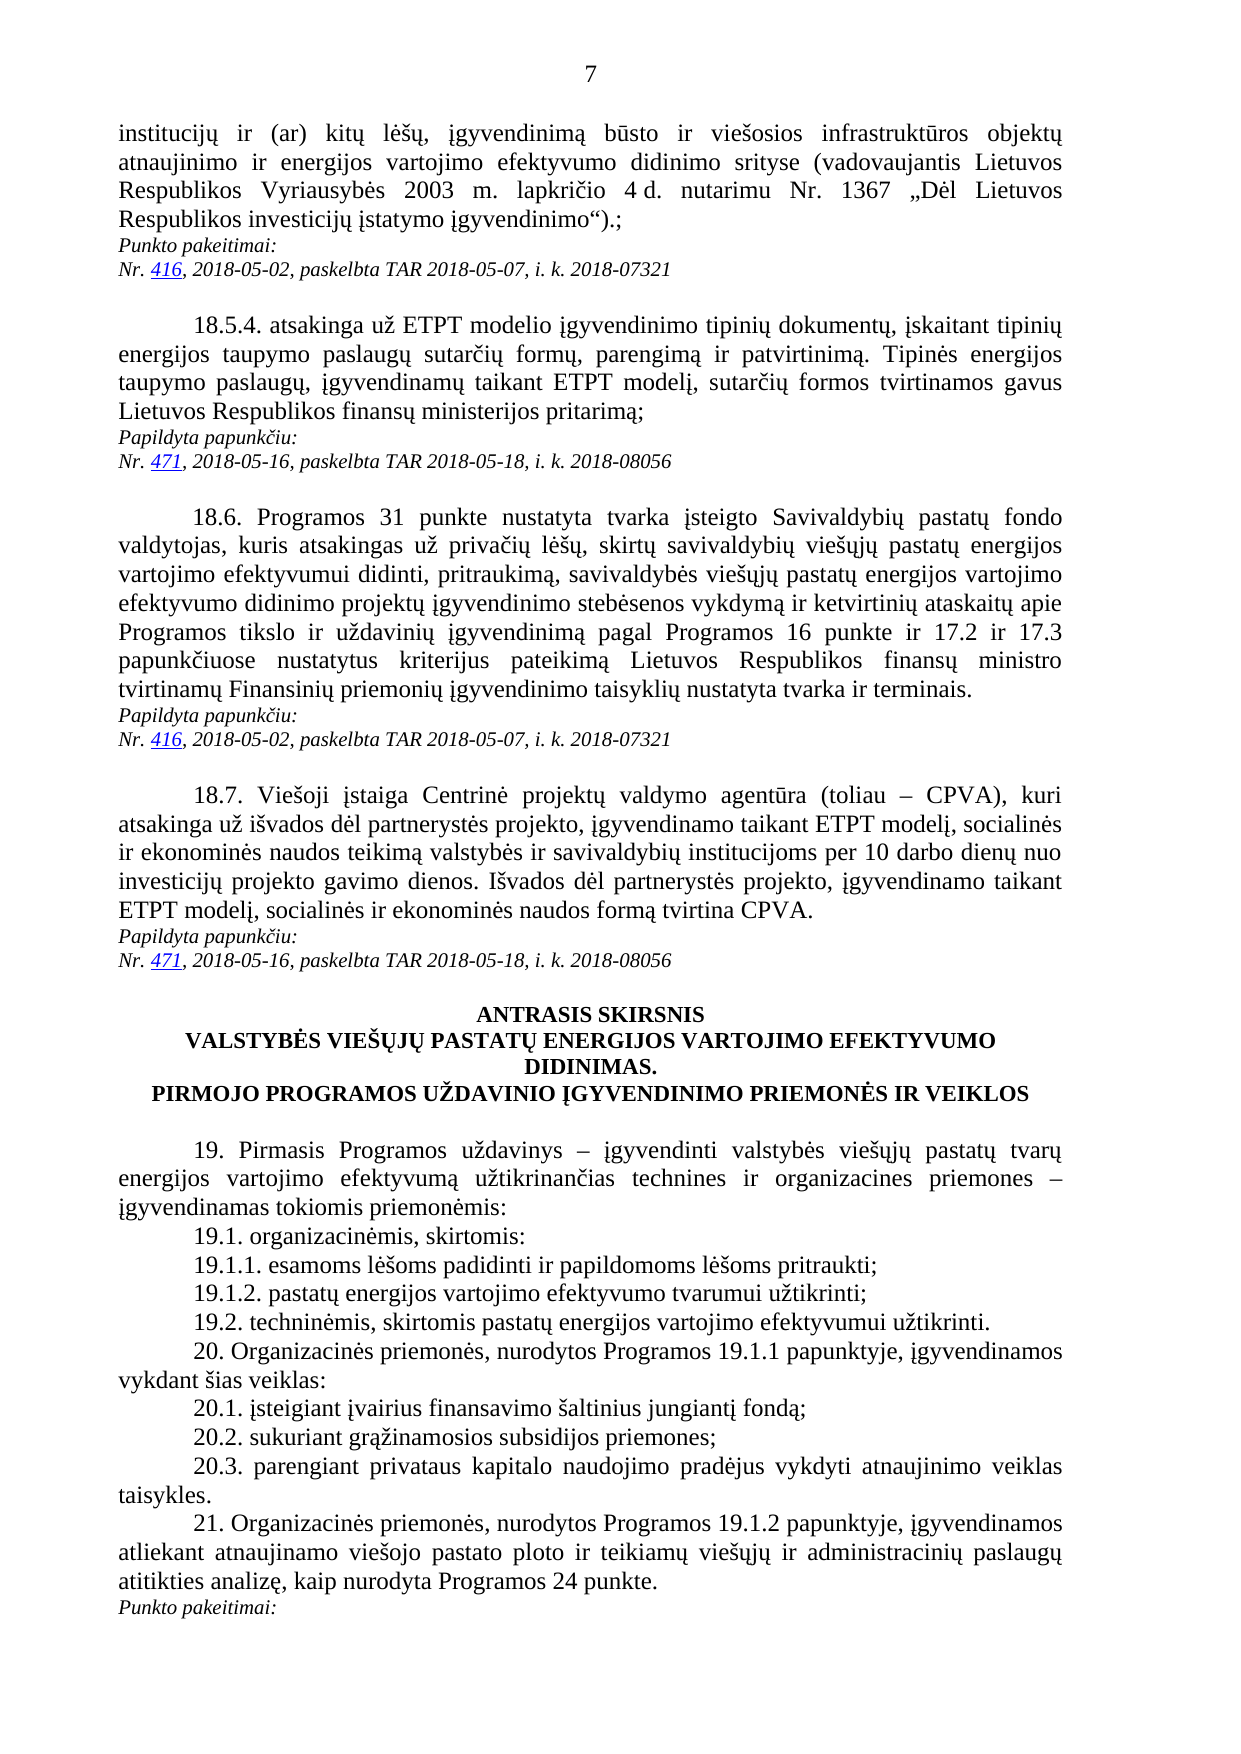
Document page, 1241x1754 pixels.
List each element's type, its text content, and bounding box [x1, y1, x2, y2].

text 18.5.4. atsakinga už ETPT modelio įgyvendinimo tipinių dokumentų, įskaitant tipinių energijos taupymo paslaugų sutarčių formų, parengimą ir patvirtinimą. Tipinės energijos taupymo paslaugų, įgyvendinamų taikant ETPT modelį, sutarčių formos tvirtinamos gavus Lietuvos Respublikos finansų ministerijos pritarimą; [118, 310, 1063, 425]
text 19.1.2. pastatų energijos vartojimo efektyvumo tvarumui užtikrinti; [118, 1278, 1063, 1307]
text Nr. 416, 2018-05-02, paskelbta TAR 2018-05-07, i. k. 2018-07321 [118, 257, 1063, 281]
text Punkto pakeitimai: [118, 1595, 1063, 1619]
text ANTRASIS SKIRSNIS [118, 1001, 1063, 1027]
text 20. Organizacinės priemonės, nurodytos Programos 19.1.1 papunktyje, įgyvendinamos vykdant šias veiklas: [118, 1336, 1063, 1393]
text Papildyta papunkčiu: [118, 703, 1063, 727]
text 21. Organizacinės priemonės, nurodytos Programos 19.1.2 papunktyje, įgyvendinamos atliekant atnaujinamo viešojo pastato ploto ir teikiamų viešųjų ir administracinių paslaugų atitikties analizę, kaip nurodyta Programos 24 punkte. [118, 1508, 1063, 1595]
text institucijų ir (ar) kitų lėšų, įgyvendinimą būsto ir viešosios infrastruktūros objektų atnaujinimo ir energijos vartojimo efektyvumo didinimo srityse (vadovaujantis Lietuvos Respublikos Vyriausybės 2003 m. lapkričio 4 d. nutarimu Nr. 1367 „Dėl Lietuvos Respublikos investicijų įstatymo įgyvendinimo“).; [118, 118, 1063, 233]
text 19.1.1. esamoms lėšoms padidinti ir papildomoms lėšoms pritraukti; [118, 1250, 1063, 1278]
text Nr. 471, 2018-05-16, paskelbta TAR 2018-05-18, i. k. 2018-08056 [118, 948, 1063, 972]
text Punkto pakeitimai: [118, 233, 1063, 257]
text 20.2. sukuriant grąžinamosios subsidijos priemones; [118, 1422, 1063, 1451]
text PIRMOJO PROGRAMOS UŽDAVINIO ĮGYVENDINIMO PRIEMONĖS IR VEIKLOS [118, 1080, 1063, 1106]
text Papildyta papunkčiu: [118, 425, 1063, 449]
text VALSTYBĖS VIEŠŲJŲ PASTATŲ ENERGIJOS VARTOJIMO EFEKTYVUMO DIDINIMAS. [118, 1027, 1063, 1080]
text 19.1. organizacinėmis, skirtomis: [118, 1221, 1063, 1250]
text Papildyta papunkčiu: [118, 924, 1063, 948]
text 20.3. parengiant privataus kapitalo naudojimo pradėjus vykdyti atnaujinimo veiklas taisykles. [118, 1451, 1063, 1508]
text 18.7. Viešoji įstaiga Centrinė projektų valdymo agentūra (toliau – CPVA), kuri atsakinga už išvados dėl partnerystės projekto, įgyvendinamo taikant ETPT modelį, socialinės ir ekonominės naudos teikimą valstybės ir savivaldybių institucijoms per 10 darbo dienų nuo investicijų projekto gavimo dienos. Išvados dėl partnerystės projekto, įgyvendinamo taikant ETPT modelį, socialinės ir ekonominės naudos formą tvirtina CPVA. [118, 780, 1063, 924]
text Nr. 416, 2018-05-02, paskelbta TAR 2018-05-07, i. k. 2018-07321 [118, 727, 1063, 751]
text 20.1. įsteigiant įvairius finansavimo šaltinius jungiantį fondą; [118, 1393, 1063, 1422]
text 19. Pirmasis Programos uždavinys – įgyvendinti valstybės viešųjų pastatų tvarų energijos vartojimo efektyvumą užtikrinančias technines ir organizacines priemones – įgyvendinamas tokiomis priemonėmis: [118, 1135, 1063, 1221]
text 19.2. techninėmis, skirtomis pastatų energijos vartojimo efektyvumui užtikrinti. [118, 1307, 1063, 1336]
text Nr. 471, 2018-05-16, paskelbta TAR 2018-05-18, i. k. 2018-08056 [118, 449, 1063, 473]
text 18.6. Programos 31 punkte nustatyta tvarka įsteigto Savivaldybių pastatų fondo valdytojas, kuris atsakingas už privačių lėšų, skirtų savivaldybių viešųjų pastatų energijos vartojimo efektyvumui didinti, pritraukimą, savivaldybės viešųjų pastatų energijos vartojimo efektyvumo didinimo projektų įgyvendinimo stebėsenos vykdymą ir ketvirtinių ataskaitų apie Programos tikslo ir uždavinių įgyvendinimą pagal Programos 16 punkte ir 17.2 ir 17.3 papunkčiuose nustatytus kriterijus pateikimą Lietuvos Respublikos finansų ministro tvirtinamų Finansinių priemonių įgyvendinimo taisyklių nustatyta tvarka ir terminais. [118, 502, 1063, 703]
